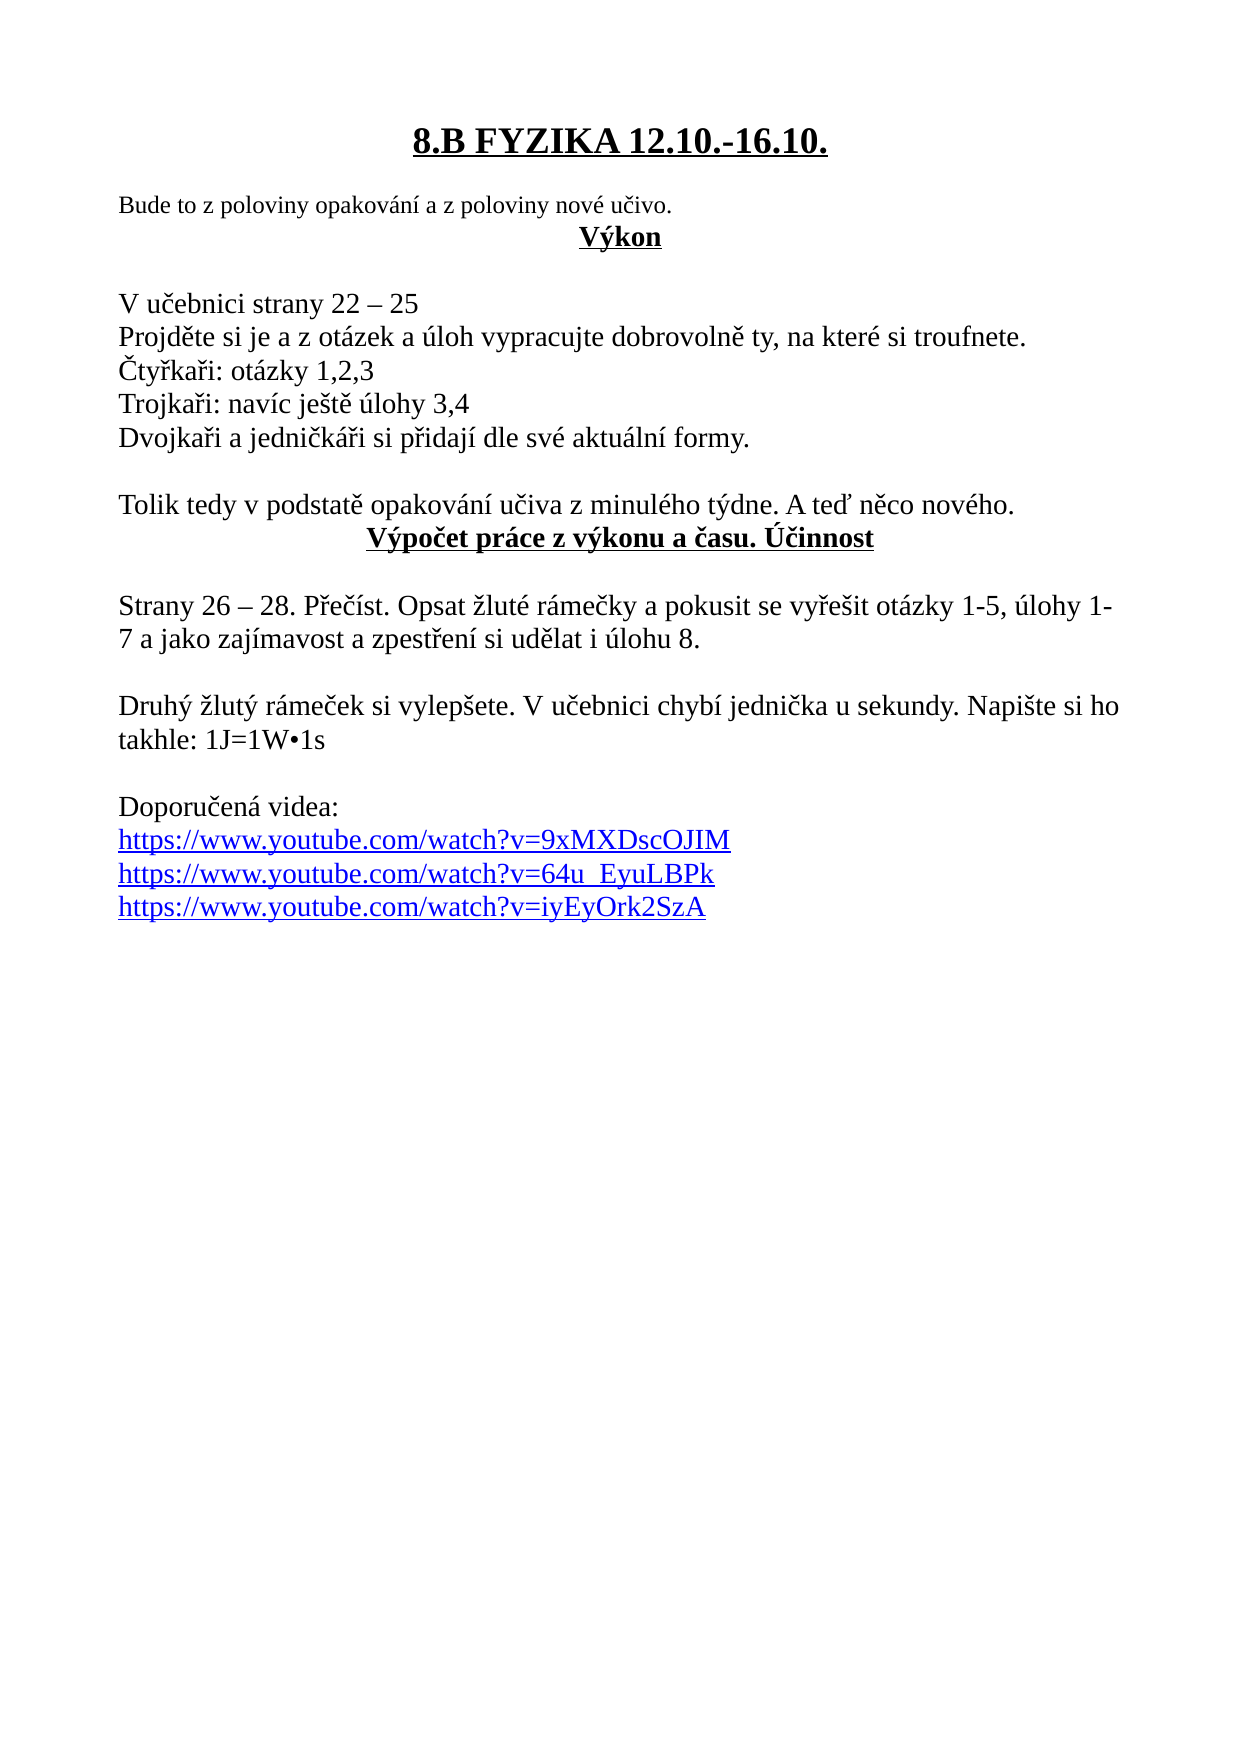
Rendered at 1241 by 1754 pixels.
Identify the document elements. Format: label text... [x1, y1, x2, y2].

text Dvojkaři a jedničkáři si přidají dle své aktuální formy. [118, 420, 1122, 453]
text Čtyřkaři: otázky 1,2,3 [118, 353, 1122, 386]
text 8.B FYZIKA 12.10.-16.10. [118, 118, 1122, 161]
text Strany 26 – 28. Přečíst. Opsat žluté rámečky a pokusit se vyřešit otázky 1-5, úlohy 1-7 a jako zajímavost a zpestření si udělat i úlohu 8. [118, 588, 1122, 655]
text Projděte si je a z otázek a úloh vypracujte dobrovolně ty, na které si troufnete. [118, 319, 1122, 353]
text Doporučená videa: [118, 789, 1122, 822]
text https://www.youtube.com/watch?v=9xMXDscOJIM [118, 822, 1122, 856]
text Druhý žlutý rámeček si vylepšete. V učebnici chybí jednička u sekundy. Napište si ho takhle: 1J=1W•1s [118, 688, 1122, 755]
text Výpočet práce z výkonu a času. Účinnost [118, 521, 1122, 554]
text Výkon [118, 219, 1122, 252]
text Tolik tedy v podstatě opakování učiva z minulého týdne. A teď něco nového. [118, 487, 1122, 521]
text https://www.youtube.com/watch?v=64u_EyuLBPk [118, 856, 1122, 889]
text Bude to z poloviny opakování a z poloviny nové učivo. [118, 190, 1122, 219]
text Trojkaři: navíc ještě úlohy 3,4 [118, 386, 1122, 420]
text V učebnici strany 22 – 25 [118, 286, 1122, 319]
text https://www.youtube.com/watch?v=iyEyOrk2SzA [118, 889, 1122, 923]
